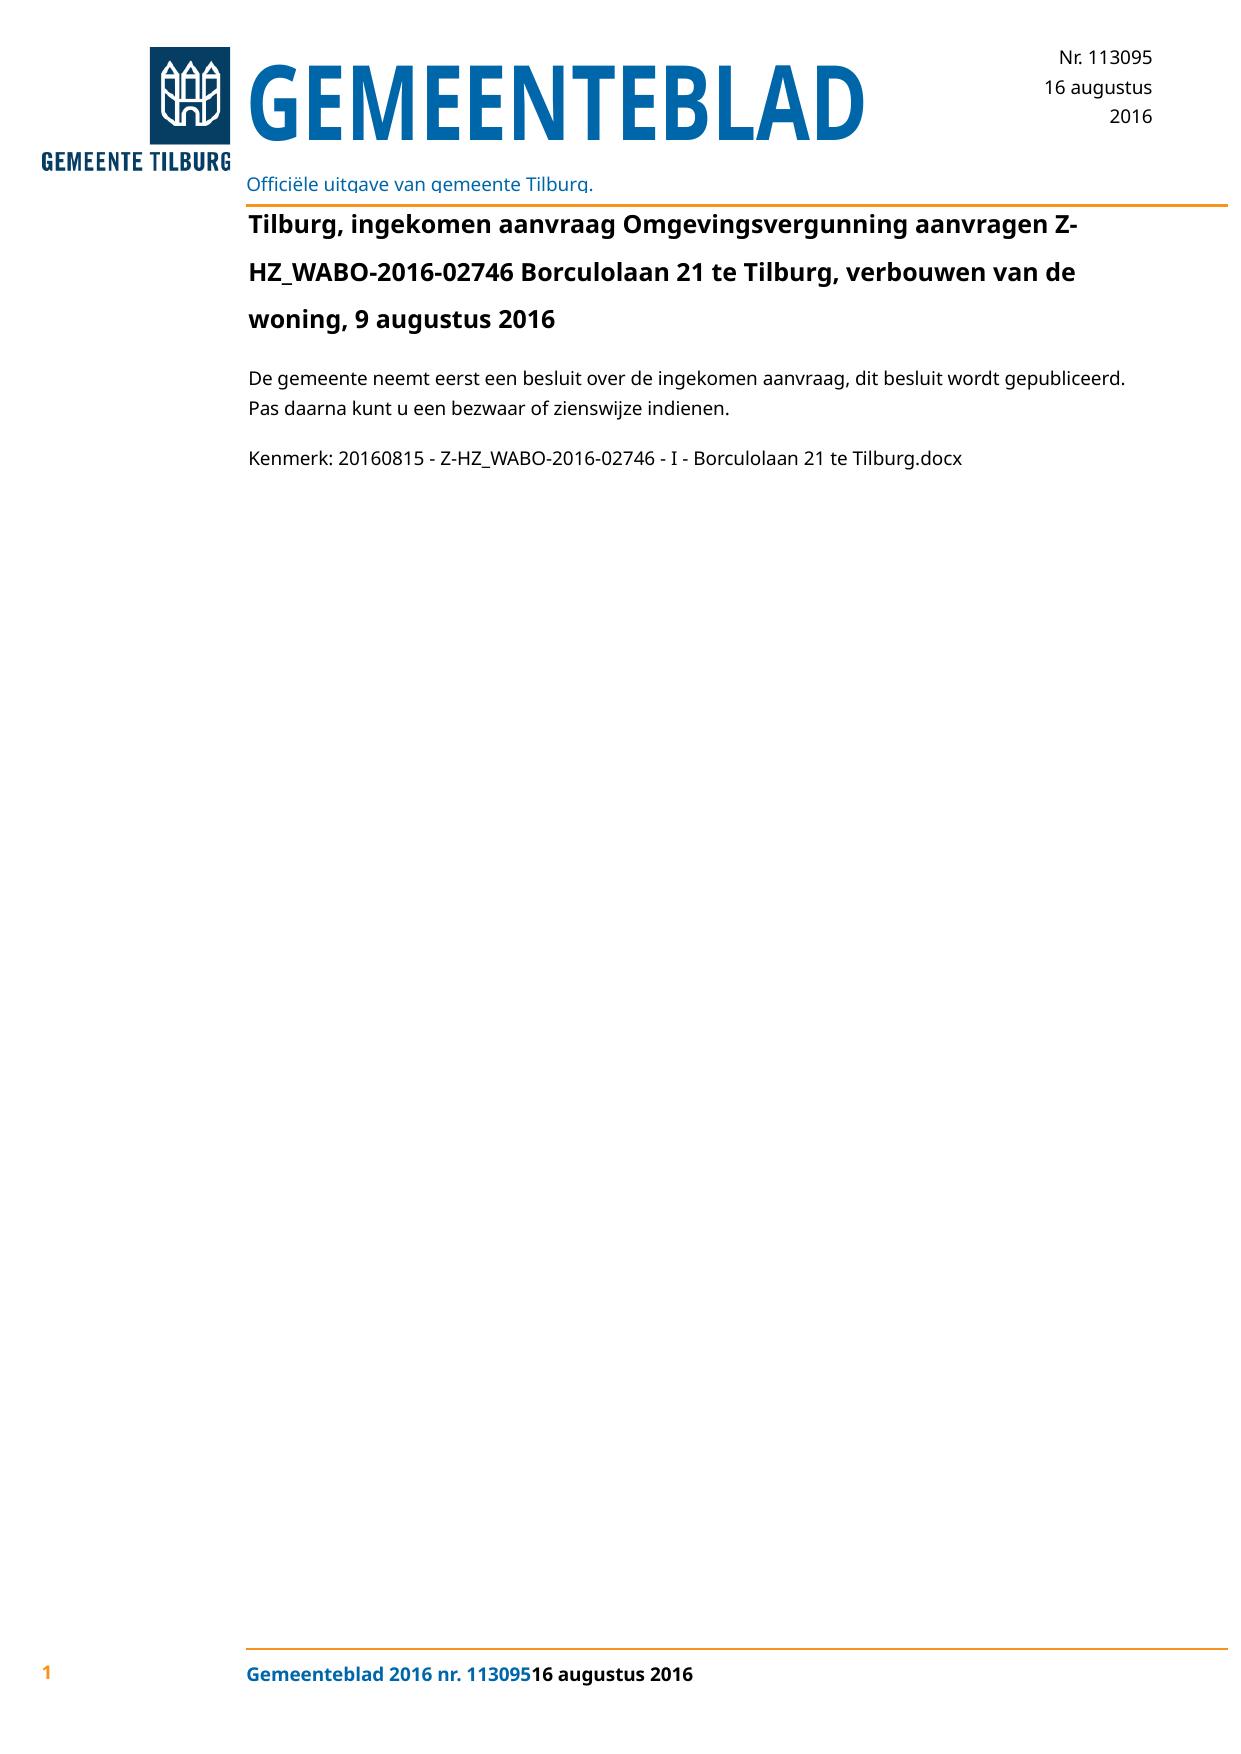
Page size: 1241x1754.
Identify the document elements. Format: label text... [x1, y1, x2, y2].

picture [41, 47, 231, 172]
text Kenmerk: 20160815 - Z-HZ_WABO-2016-02746 - I - Borculolaan 21 te Tilburg.docx [248, 446, 1152, 471]
text De gemeente neemt eerst een besluit over de ingekomen aanvraag, dit besluit wordt gepubliceerd. Pas daarna kunt u een bezwaar of zienswijze indienen. [248, 366, 1152, 421]
text Tilburg, ingekomen aanvraag Omgevingsvergunning aanvragen Z-HZ_WABO-2016-02746 Borculolaan 21 te Tilburg, verbouwen van de woning, 9 augustus 2016 [248, 207, 1152, 336]
